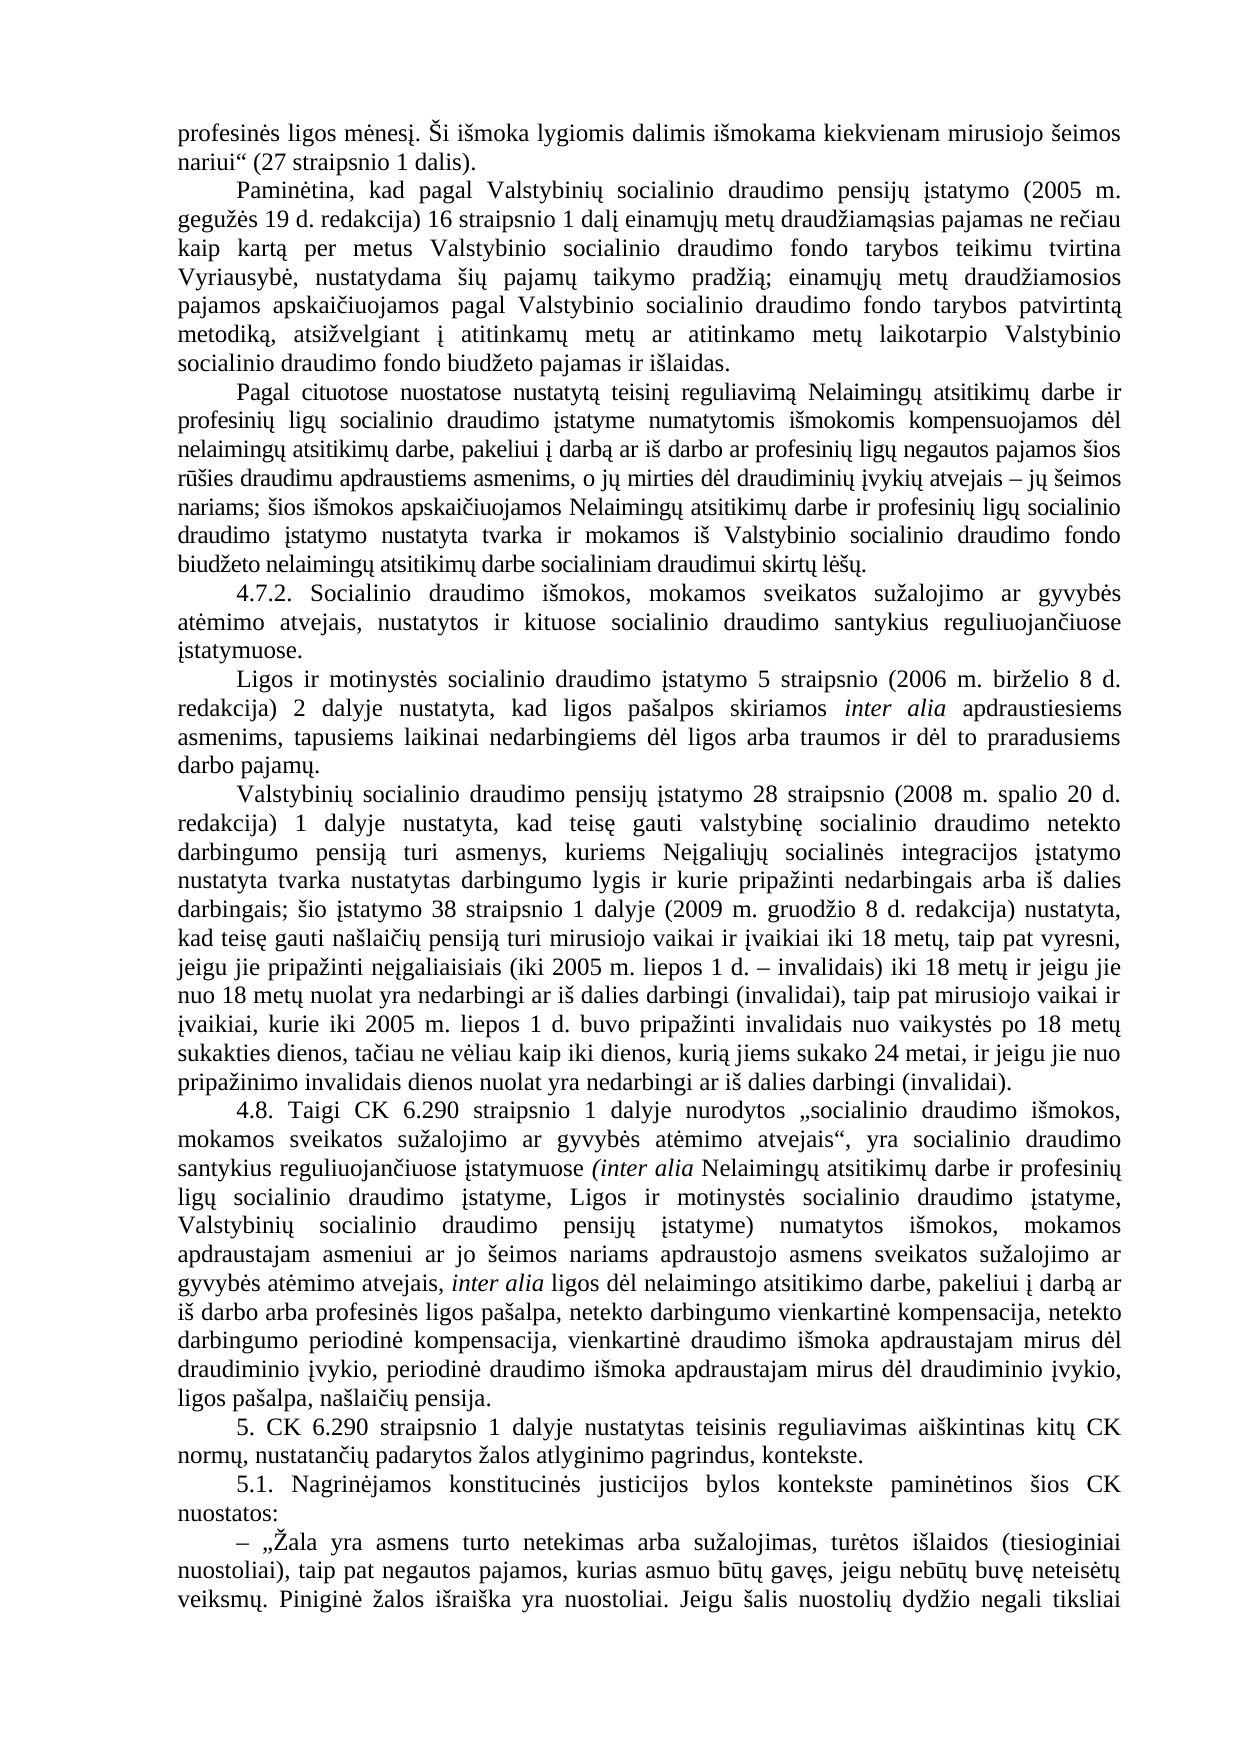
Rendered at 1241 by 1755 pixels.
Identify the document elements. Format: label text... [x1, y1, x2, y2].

text 4.8. Taigi CK 6.290 straipsnio 1 dalyje nurodytos „socialinio draudimo išmokos, mokamos sveikatos sužalojimo ar gyvybės atėmimo atvejais“, yra socialinio draudimo santykius reguliuojančiuose įstatymuose (inter alia Nelaimingų atsitikimų darbe ir profesinių ligų socialinio draudimo įstatyme, Ligos ir motinystės socialinio draudimo įstatyme, Valstybinių socialinio draudimo pensijų įstatyme) numatytos išmokos, mokamos apdraustajam asmeniui ar jo šeimos nariams apdraustojo asmens sveikatos sužalojimo ar gyvybės atėmimo atvejais, inter alia ligos dėl nelaimingo atsitikimo darbe, pakeliui į darbą ar iš darbo arba profesinės ligos pašalpa, netekto darbingumo vienkartinė kompensacija, netekto darbingumo periodinė kompensacija, vienkartinė draudimo išmoka apdraustajam mirus dėl draudiminio įvykio, periodinė draudimo išmoka apdraustajam mirus dėl draudiminio įvykio, ligos pašalpa, našlaičių pensija. [177, 1096, 1122, 1412]
text 5. CK 6.290 straipsnio 1 dalyje nustatytas teisinis reguliavimas aiškintinas kitų CK normų, nustatančių padarytos žalos atlyginimo pagrindus, kontekste. [177, 1412, 1122, 1469]
text Ligos ir motinystės socialinio draudimo įstatymo 5 straipsnio (2006 m. birželio 8 d. redakcija) 2 dalyje nustatyta, kad ligos pašalpos skiriamos inter alia apdraustiesiems asmenims, tapusiems laikinai nedarbingiems dėl ligos arba traumos ir dėl to praradusiems darbo pajamų. [177, 664, 1122, 779]
text profesinės ligos mėnesį. Ši išmoka lygiomis dalimis išmokama kiekvienam mirusiojo šeimos nariui“ (27 straipsnio 1 dalis). [177, 118, 1122, 176]
text 4.7.2. Socialinio draudimo išmokos, mokamos sveikatos sužalojimo ar gyvybės atėmimo atvejais, nustatytos ir kituose socialinio draudimo santykius reguliuojančiuose įstatymuose. [177, 578, 1122, 664]
text 5.1. Nagrinėjamos konstitucinės justicijos bylos kontekste paminėtinos šios CK nuostatos: [177, 1469, 1122, 1527]
text – „Žala yra asmens turto netekimas arba sužalojimas, turėtos išlaidos (tiesioginiai nuostoliai), taip pat negautos pajamos, kurias asmuo būtų gavęs, jeigu nebūtų buvę neteisėtų veiksmų. Piniginė žalos išraiška yra nuostoliai. Jeigu šalis nuostolių dydžio negali tiksliai [177, 1527, 1122, 1613]
text Paminėtina, kad pagal Valstybinių socialinio draudimo pensijų įstatymo (2005 m. gegužės 19 d. redakcija) 16 straipsnio 1 dalį einamųjų metų draudžiamąsias pajamas ne rečiau kaip kartą per metus Valstybinio socialinio draudimo fondo tarybos teikimu tvirtina Vyriausybė, nustatydama šių pajamų taikymo pradžią; einamųjų metų draudžiamosios pajamos apskaičiuojamos pagal Valstybinio socialinio draudimo fondo tarybos patvirtintą metodiką, atsižvelgiant į atitinkamų metų ar atitinkamo metų laikotarpio Valstybinio socialinio draudimo fondo biudžeto pajamas ir išlaidas. [177, 176, 1122, 377]
text Valstybinių socialinio draudimo pensijų įstatymo 28 straipsnio (2008 m. spalio 20 d. redakcija) 1 dalyje nustatyta, kad teisę gauti valstybinę socialinio draudimo netekto darbingumo pensiją turi asmenys, kuriems Neįgaliųjų socialinės integracijos įstatymo nustatyta tvarka nustatytas darbingumo lygis ir kurie pripažinti nedarbingais arba iš dalies darbingais; šio įstatymo 38 straipsnio 1 dalyje (2009 m. gruodžio 8 d. redakcija) nustatyta, kad teisę gauti našlaičių pensiją turi mirusiojo vaikai ir įvaikiai iki 18 metų, taip pat vyresni, jeigu jie pripažinti neįgaliaisiais (iki 2005 m. liepos 1 d. – invalidais) iki 18 metų ir jeigu jie nuo 18 metų nuolat yra nedarbingi ar iš dalies darbingi (invalidai), taip pat mirusiojo vaikai ir įvaikiai, kurie iki 2005 m. liepos 1 d. buvo pripažinti invalidais nuo vaikystės po 18 metų sukakties dienos, tačiau ne vėliau kaip iki dienos, kurią jiems sukako 24 metai, ir jeigu jie nuo pripažinimo invalidais dienos nuolat yra nedarbingi ar iš dalies darbingi (invalidai). [177, 779, 1122, 1096]
text Pagal cituotose nuostatose nustatytą teisinį reguliavimą Nelaimingų atsitikimų darbe ir profesinių ligų socialinio draudimo įstatyme numatytomis išmokomis kompensuojamos dėl nelaimingų atsitikimų darbe, pakeliui į darbą ar iš darbo ar profesinių ligų negautos pajamos šios rūšies draudimu apdraustiems asmenims, o jų mirties dėl draudiminių įvykių atvejais – jų šeimos nariams; šios išmokos apskaičiuojamos Nelaimingų atsitikimų darbe ir profesinių ligų socialinio draudimo įstatymo nustatyta tvarka ir mokamos iš Valstybinio socialinio draudimo fondo biudžeto nelaimingų atsitikimų darbe socialiniam draudimui skirtų lėšų. [177, 377, 1122, 578]
